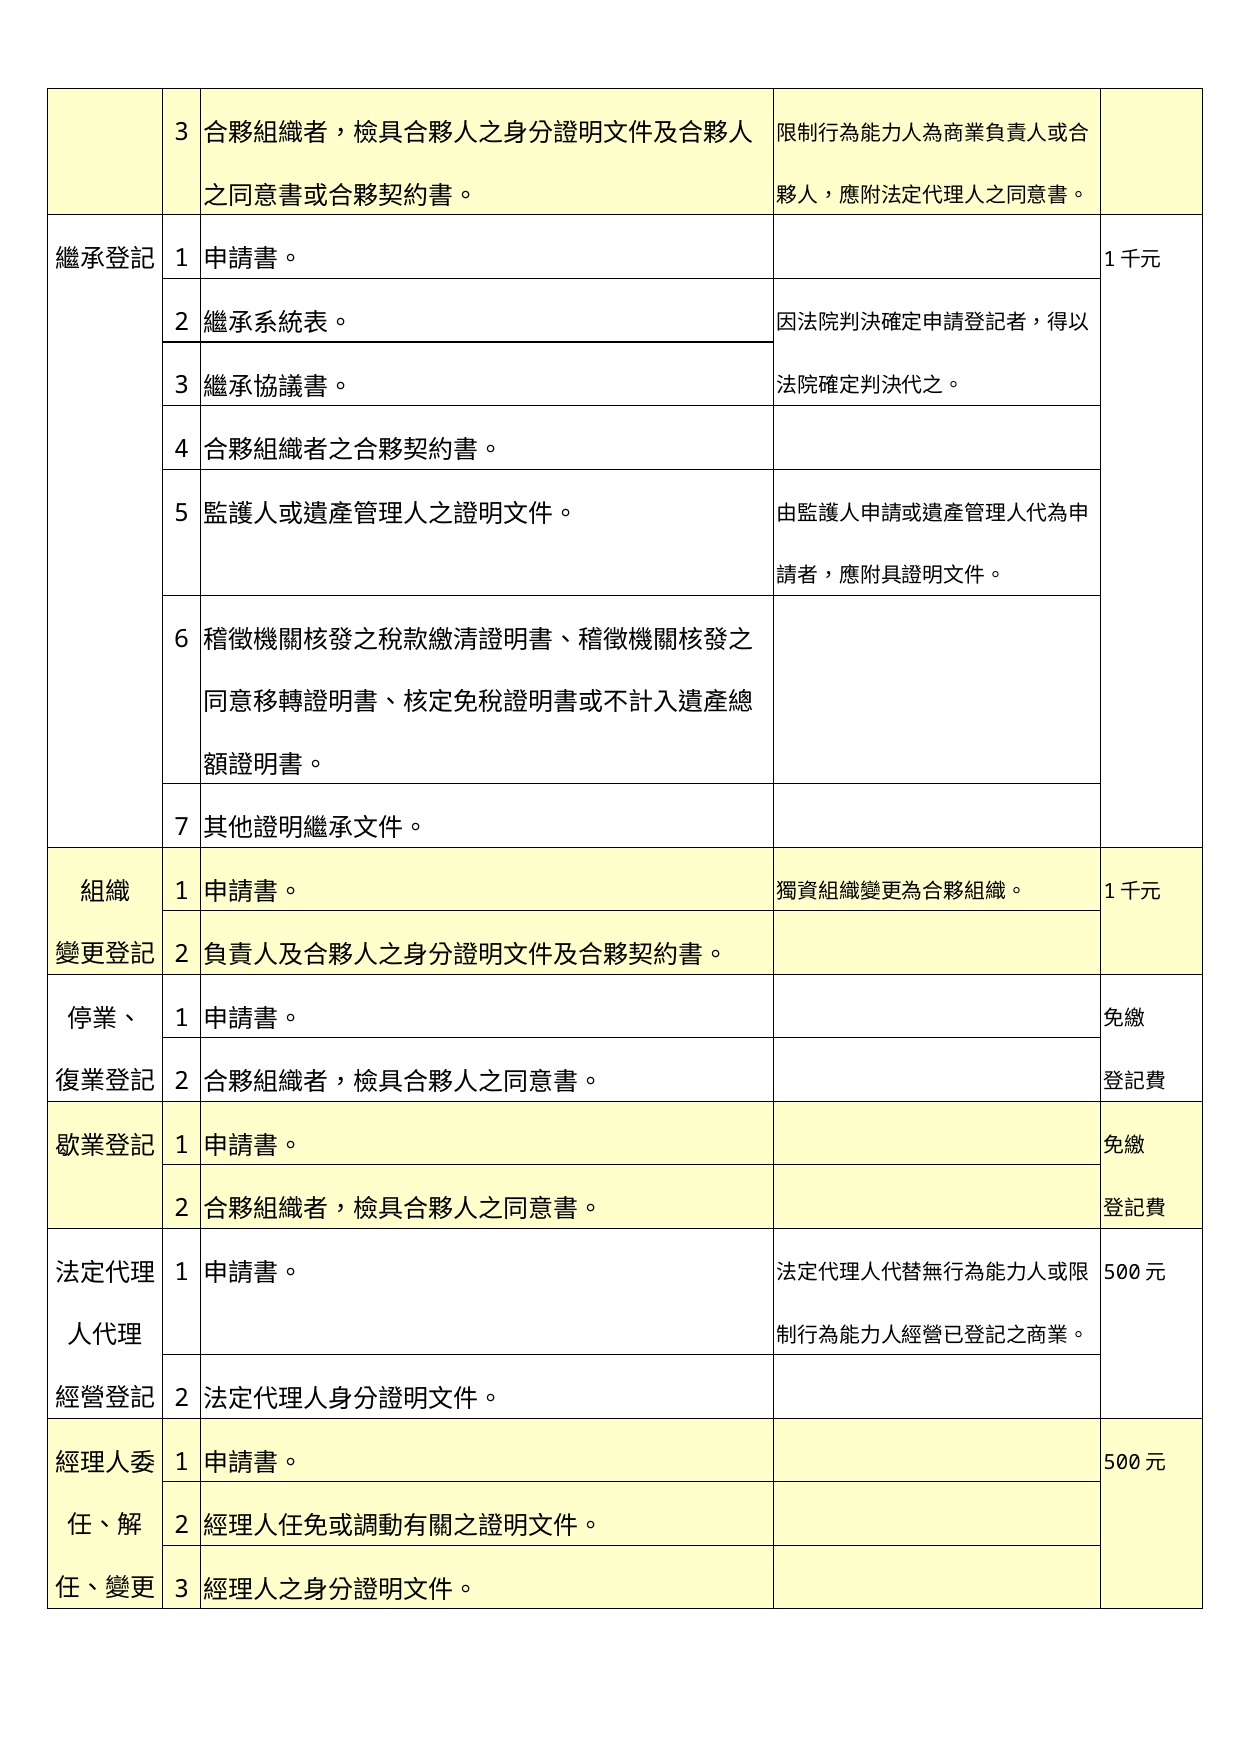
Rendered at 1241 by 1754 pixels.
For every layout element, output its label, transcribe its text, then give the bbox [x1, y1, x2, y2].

table_cell 2 [163, 911, 200, 974]
table_cell 由監護人申請或遺產管理人代為申請者，應附具證明文件。 [774, 470, 1100, 594]
table_cell 2 [163, 1038, 200, 1101]
table_cell 免繳 登記費 [1101, 975, 1202, 1101]
table_cell 其他證明繼承文件。 [201, 784, 773, 847]
table_cell 1 [163, 1102, 200, 1164]
table_cell 1 [163, 215, 200, 278]
table_cell 6 [163, 596, 200, 783]
table_cell 負責人及合夥人之身分證明文件及合夥契約書。 [201, 911, 773, 974]
table_cell 法定代理人身分證明文件。 [201, 1355, 773, 1417]
table_cell 1 [163, 1419, 200, 1481]
table_cell 申請書。 [201, 1419, 773, 1481]
table_cell 2 [163, 1165, 200, 1228]
table_cell 1千元 [1101, 215, 1202, 847]
table_cell 限制行為能力人為商業負責人或合夥人，應附法定代理人之同意書。 [774, 89, 1100, 214]
table_cell 組織 變更登記 [48, 848, 162, 974]
table_cell [774, 215, 1100, 278]
table_cell 因法院判決確定申請登記者，得以法院確定判決代之。 [774, 279, 1100, 405]
table_cell 5 [163, 470, 200, 594]
table_cell 合夥組織者，檢具合夥人之同意書。 [201, 1038, 773, 1101]
table_cell [774, 975, 1100, 1037]
table_cell [774, 406, 1100, 468]
table_cell 申請書。 [201, 215, 773, 278]
table_cell [774, 784, 1100, 847]
table_cell 監護人或遺產管理人之證明文件。 [201, 470, 773, 594]
table_cell [774, 1355, 1100, 1417]
table_cell [48, 89, 162, 214]
table_cell 獨資組織變更為合夥組織。 [774, 848, 1100, 910]
table_cell [774, 1482, 1100, 1544]
table_cell 合夥組織者，檢具合夥人之身分證明文件及合夥人之同意書或合夥契約書。 [201, 89, 773, 214]
table_cell 繼承協議書。 [201, 343, 773, 405]
table_cell 繼承系統表。 [201, 279, 773, 341]
table_cell 1 [163, 848, 200, 910]
table_cell 3 [163, 343, 200, 405]
table_cell 經理人之身分證明文件。 [201, 1546, 773, 1608]
table_cell 2 [163, 279, 200, 341]
table_cell 1 [163, 975, 200, 1037]
table_cell 合夥組織者，檢具合夥人之同意書。 [201, 1165, 773, 1228]
table_cell [774, 1546, 1100, 1608]
table_cell 500元 [1101, 1419, 1202, 1608]
table_cell [774, 911, 1100, 974]
table_cell 申請書。 [201, 1229, 773, 1354]
table_cell 繼承登記 [48, 215, 162, 847]
table_cell [774, 1102, 1100, 1164]
table_cell 500元 [1101, 1229, 1202, 1417]
table_cell 歇業登記 [48, 1102, 162, 1228]
table_cell 免繳 登記費 [1101, 1102, 1202, 1228]
table_cell 申請書。 [201, 848, 773, 910]
table_cell [1101, 89, 1202, 214]
table_cell 經理人任免或調動有關之證明文件。 [201, 1482, 773, 1544]
table_cell 3 [163, 1546, 200, 1608]
table_cell 3 [163, 89, 200, 214]
table_cell 2 [163, 1355, 200, 1417]
table_cell [774, 1165, 1100, 1228]
table_cell 1千元 [1101, 848, 1202, 974]
table_cell 法定代理人代替無行為能力人或限制行為能力人經營已登記之商業。 [774, 1229, 1100, 1354]
table_cell 停業、 復業登記 [48, 975, 162, 1101]
table_cell 2 [163, 1482, 200, 1544]
table_cell 申請書。 [201, 1102, 773, 1164]
table_cell 7 [163, 784, 200, 847]
table_cell 經理人委任、解任、變更 [48, 1419, 162, 1608]
table_cell 申請書。 [201, 975, 773, 1037]
table_cell 稽徵機關核發之稅款繳清證明書、稽徵機關核發之同意移轉證明書、核定免稅證明書或不計入遺產總額證明書。 [201, 596, 773, 783]
table_cell 1 [163, 1229, 200, 1354]
table_cell [774, 1038, 1100, 1101]
table_cell [774, 596, 1100, 783]
table_cell 法定代理 人代理 經營登記 [48, 1229, 162, 1417]
table_cell 4 [163, 406, 200, 468]
table_cell 合夥組織者之合夥契約書。 [201, 406, 773, 468]
table_cell [774, 1419, 1100, 1481]
